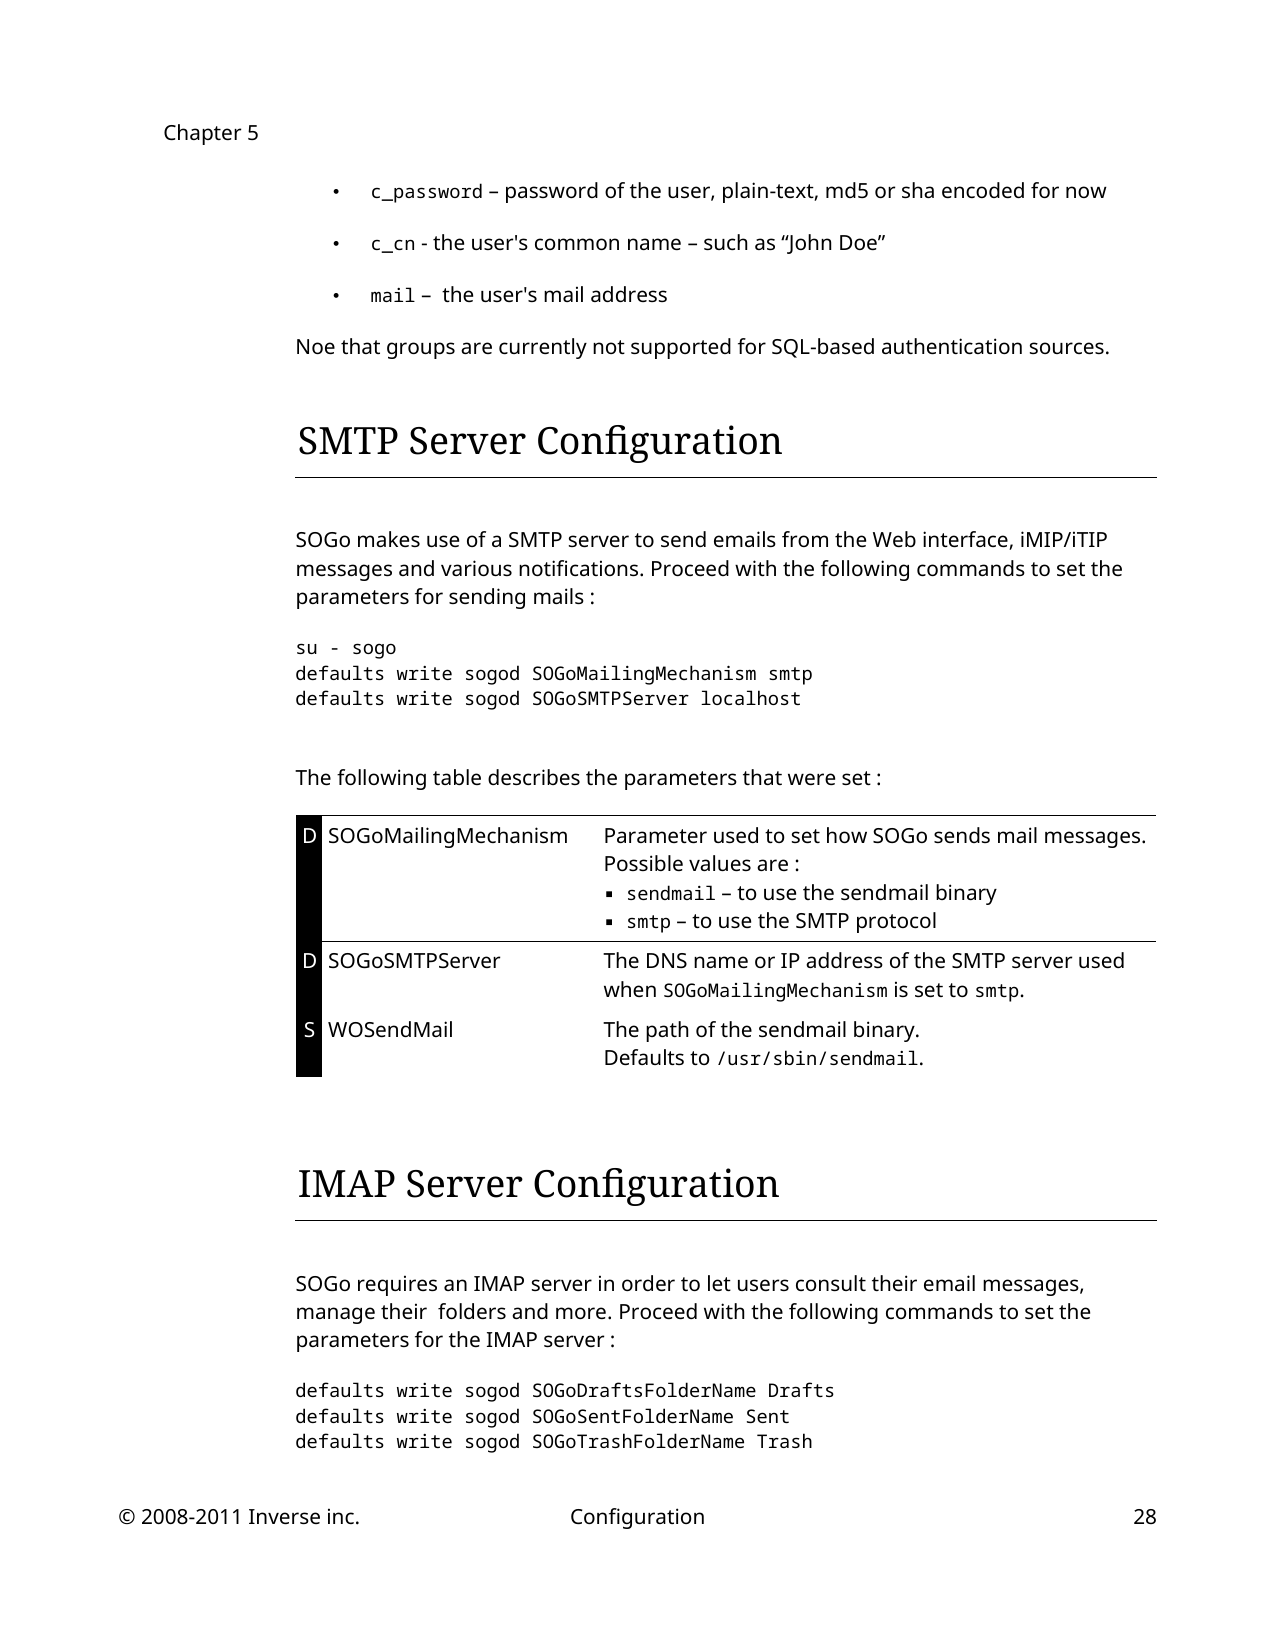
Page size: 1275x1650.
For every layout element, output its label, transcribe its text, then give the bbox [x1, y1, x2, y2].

table_cell WOSendMail [322, 1009, 598, 1077]
list c_password – password of the user, plain-text, md5 or sha encoded for now [333, 176, 1157, 204]
list c_cn - the user's common name – such as “John Doe” [333, 228, 1157, 257]
text su - sogo [295, 634, 1157, 660]
text defaults write sogod SOGoSMTPServer localhost [295, 686, 1157, 711]
text SOGo requires an IMAP server in order to let users consult their email messages, manage their folders and more. Proceed with the following commands to set the parameters for the IMAP server : [295, 1269, 1157, 1354]
text defaults write sogod SOGoSentFolderName Sent [295, 1403, 1157, 1429]
list mail – the user's mail address [333, 280, 1157, 309]
text defaults write sogod SOGoDraftsFolderName Drafts [295, 1378, 1157, 1403]
subtitle IMAP Server Configuration [295, 1157, 1157, 1220]
table_cell D [296, 942, 322, 1009]
table_cell The path of the sendmail binary. Defaults to /usr/sbin/sendmail. [598, 1009, 1156, 1077]
text SOGo makes use of a SMTP server to send emails from the Web interface, iMIP/iTIP messages and various notifications. Proceed with the following commands to set the parameters for sending mails : [295, 526, 1157, 611]
table_header D [296, 816, 322, 941]
table_header Parameter used to set how SOGo sends mail messages. Possible values are : ◾ sendmail – to use the sendmail binary ◾ smtp – to use the SMTP protocol [598, 816, 1156, 941]
table_cell SOGoSMTPServer [322, 942, 598, 1009]
text The following table describes the parameters that were set : [295, 763, 1157, 792]
table_cell S [296, 1009, 322, 1077]
text Noe that groups are currently not supported for SQL-based authentication sources. [295, 332, 1157, 361]
table_cell The DNS name or IP address of the SMTP server used when SOGoMailingMechanism is set to smtp. [598, 942, 1156, 1009]
text defaults write sogod SOGoMailingMechanism smtp [295, 660, 1157, 686]
table_header SOGoMailingMechanism [322, 816, 598, 941]
subtitle SMTP Server Configuration [295, 414, 1157, 477]
text defaults write sogod SOGoTrashFolderName Trash [295, 1429, 1157, 1454]
